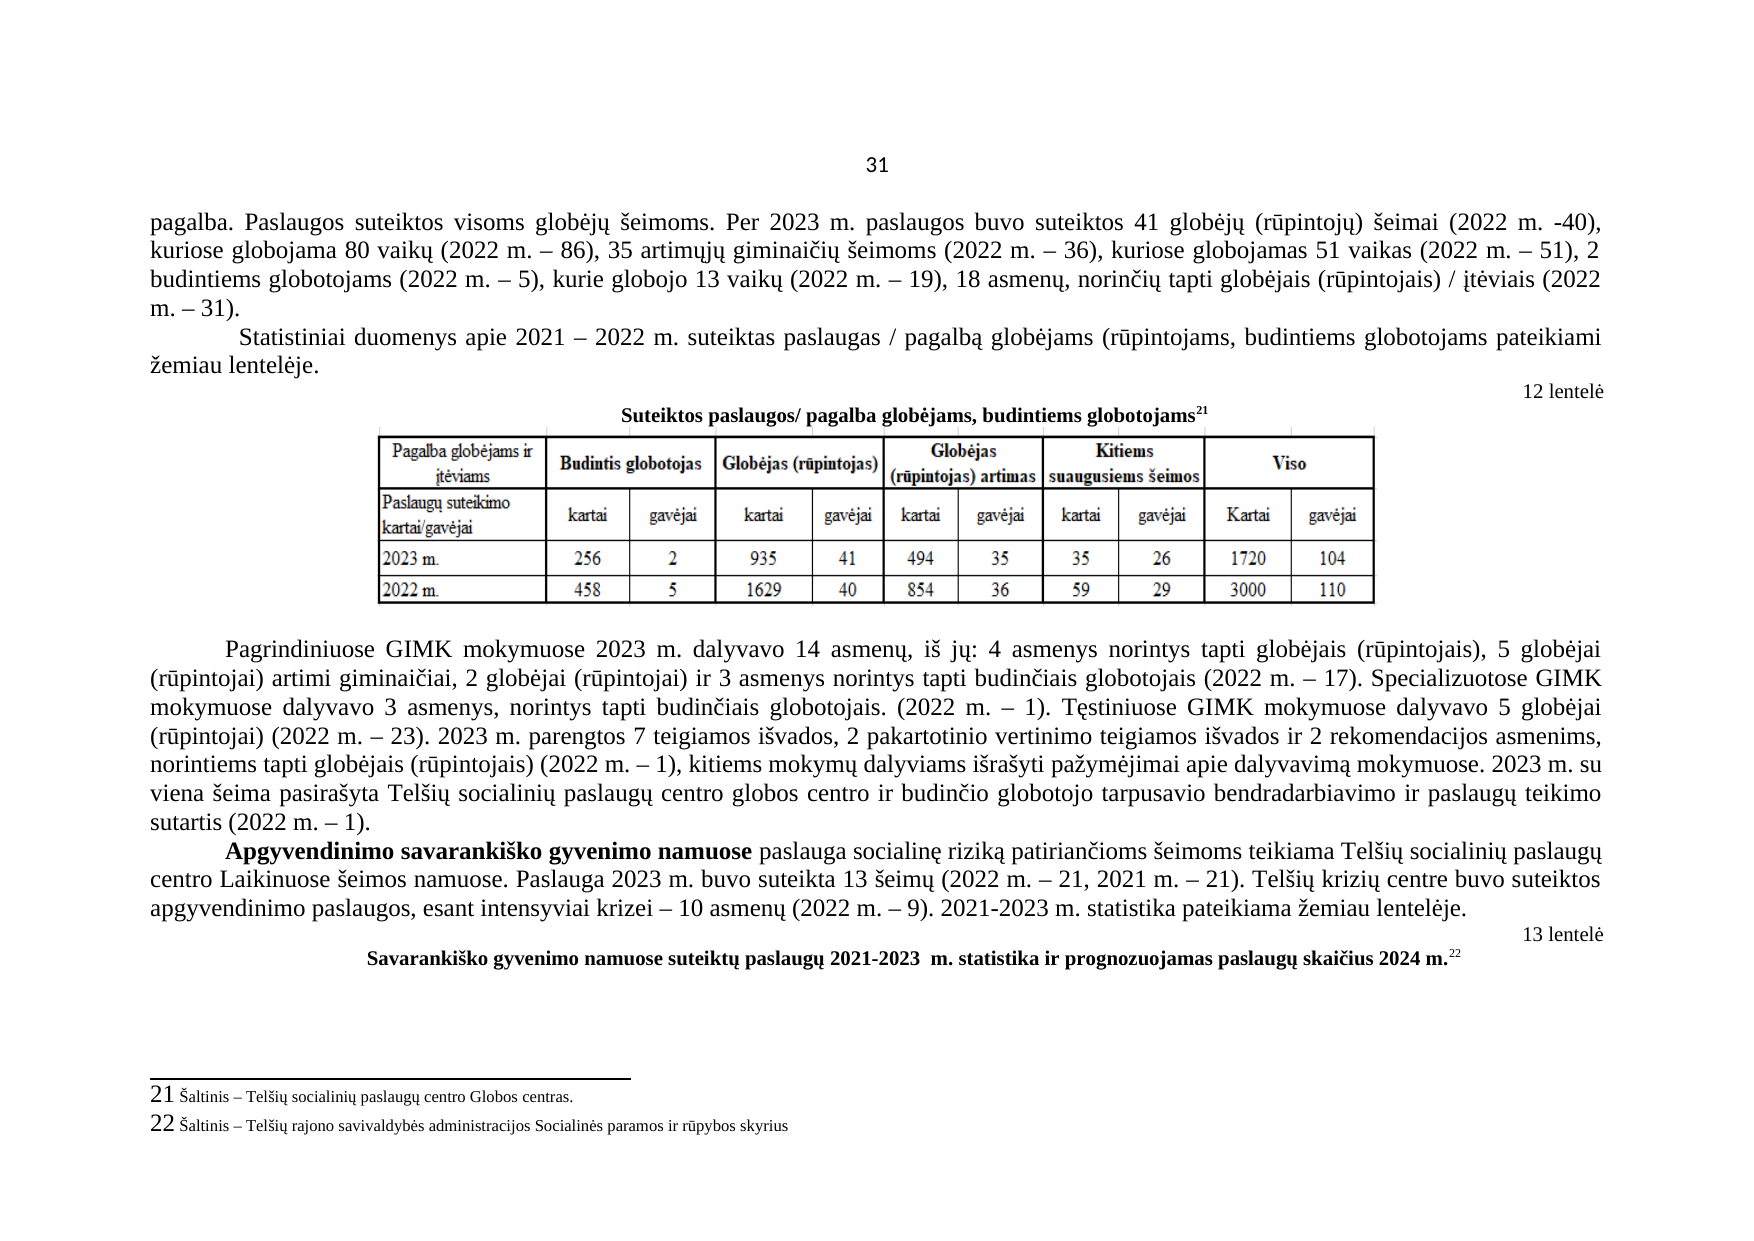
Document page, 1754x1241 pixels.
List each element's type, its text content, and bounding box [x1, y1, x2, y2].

text Statistiniai duomenys apie 2021 – 2022 m. suteiktas paslaugas / pagalbą globėjams (rūpintojams, budintiems globotojams pateikiami žemiau lentelėje. [150, 322, 1604, 379]
text Pagrindiniuose GIMK mokymuose 2023 m. dalyvavo 14 asmenų, iš jų: 4 asmenys norintys tapti globėjais (rūpintojais), 5 globėjai (rūpintojai) artimi giminaičiai, 2 globėjai (rūpintojai) ir 3 asmenys norintys tapti budinčiais globotojais (2022 m. – 17). Specializuotose GIMK mokymuose dalyvavo 3 asmenys, norintys tapti budinčiais globotojais. (2022 m. – 1). Tęstiniuose GIMK mokymuose dalyvavo 5 globėjai (rūpintojai) (2022 m. – 23). 2023 m. parengtos 7 teigiamos išvados, 2 pakartotinio vertinimo teigiamos išvados ir 2 rekomendacijos asmenims, norintiems tapti globėjais (rūpintojais) (2022 m. – 1), kitiems mokymų dalyviams išrašyti pažymėjimai apie dalyvavimą mokymuose. 2023 m. su viena šeima pasirašyta Telšių socialinių paslaugų centro globos centro ir budinčio globotojo tarpusavio bendradarbiavimo ir paslaugų teikimo sutartis (2022 m. – 1). [150, 634, 1604, 836]
text Suteiktos paslaugos/ pagalba globėjams, budintiems globotojams [150, 403, 1604, 427]
text Apgyvendinimo savarankiško gyvenimo namuose paslauga socialinę riziką patiriančioms šeimoms teikiama Telšių socialinių paslaugų centro Laikinuose šeimos namuose. Paslauga 2023 m. buvo suteikta 13 šeimų (2022 m. – 21, 2021 m. – 21). Telšių krizių centre buvo suteiktos apgyvendinimo paslaugos, esant intensyviai krizei – 10 asmenų (2022 m. – 9). 2021-2023 m. statistika pateikiama žemiau lentelėje. [150, 836, 1603, 922]
text Šaltinis – Telšių socialinių paslaugų centro Globos centras. [150, 1079, 1604, 1108]
text 13 lentelė [150, 922, 1603, 946]
text Savarankiško gyvenimo namuose suteiktų paslaugų 2021-2023 m. statistika ir prognozuojamas paslaugų skaičius 2024 m. [224, 946, 1604, 970]
text pagalba. Paslaugos suteiktos visoms globėjų šeimoms. Per 2023 m. paslaugos buvo suteiktos 41 globėjų (rūpintojų) šeimai (2022 m. -40), kuriose globojama 80 vaikų (2022 m. – 86), 35 artimųjų giminaičių šeimoms (2022 m. – 36), kuriose globojamas 51 vaikas (2022 m. – 51), 2 budintiems globotojams (2022 m. – 5), kurie globojo 13 vaikų (2022 m. – 19), 18 asmenų, norinčių tapti globėjais (rūpintojais) / įtėviais (2022 m. – 31). [150, 207, 1603, 322]
text Šaltinis – Telšių rajono savivaldybės administracijos Socialinės paramos ir rūpybos skyrius [150, 1108, 1604, 1137]
text 12 lentelė [150, 379, 1604, 403]
